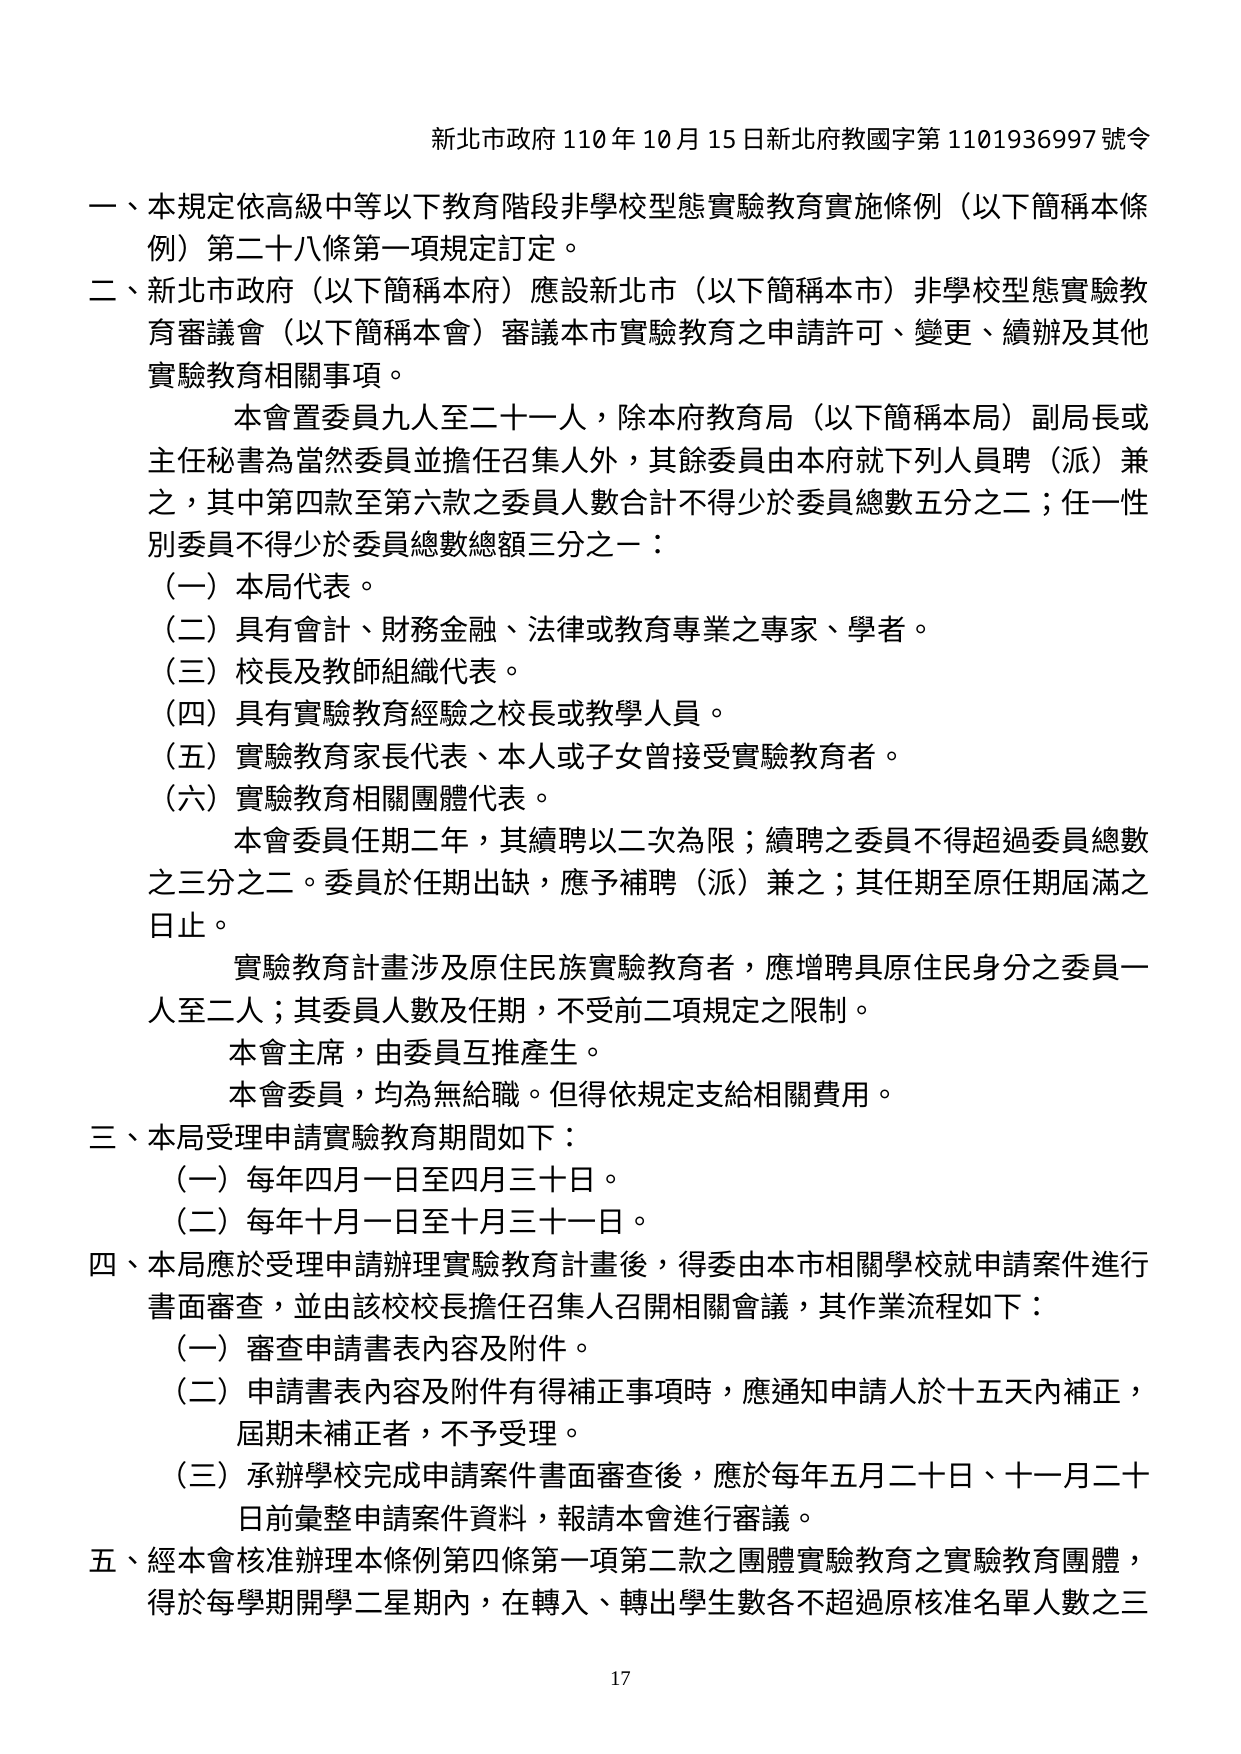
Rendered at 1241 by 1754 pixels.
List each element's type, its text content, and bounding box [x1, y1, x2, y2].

text 本會委員任期二年，其續聘以二次為限；續聘之委員不得超過委員總數之三分之二。委員於任期出缺，應予補聘（派）兼之；其任期至原任期屆滿之日止。 [89, 818, 1152, 945]
text 二、新北市政府（以下簡稱本府）應設新北市（以下簡稱本市）非學校型態實驗教育審議會（以下簡稱本會）審議本市實驗教育之申請許可、變更、續辦及其他實驗教育相關事項。 [89, 268, 1152, 395]
text （二）每年十月一日至十月三十一日。 [89, 1199, 1152, 1241]
text 新北市政府110年10月15日新北府教國字第1101936997號令 [89, 96, 1152, 158]
text （三）校長及教師組織代表。 [148, 648, 1152, 691]
text （一）本局代表。 [148, 564, 1152, 606]
text （一）審查申請書表內容及附件。 [89, 1326, 1152, 1368]
text （六）實驗教育相關團體代表。 [148, 775, 1152, 818]
text （三）承辦學校完成申請案件書面審查後，應於每年五月二十日、十一月二十日前彙整申請案件資料，報請本會進行審議。 [89, 1453, 1152, 1538]
text 本會主席，由委員互推產生。 [89, 1029, 1152, 1072]
text 四、本局應於受理申請辦理實驗教育計畫後，得委由本市相關學校就申請案件進行書面審查，並由該校校長擔任召集人召開相關會議，其作業流程如下： [89, 1241, 1152, 1326]
text （一）每年四月一日至四月三十日。 [89, 1156, 1152, 1199]
text 本會委員，均為無給職。但得依規定支給相關費用。 [89, 1072, 1152, 1114]
text （五）實驗教育家長代表、本人或子女曾接受實驗教育者。 [148, 733, 1152, 775]
text （二）申請書表內容及附件有得補正事項時，應通知申請人於十五天內補正，屆期未補正者，不予受理。 [89, 1368, 1152, 1453]
text 本會置委員九人至二十一人，除本府教育局（以下簡稱本局）副局長或主任秘書為當然委員並擔任召集人外，其餘委員由本府就下列人員聘（派）兼之，其中第四款至第六款之委員人數合計不得少於委員總數五分之二；任一性別委員不得少於委員總數總額三分之ㄧ： [89, 395, 1152, 564]
text 一、本規定依高級中等以下教育階段非學校型態實驗教育實施條例（以下簡稱本條例）第二十八條第一項規定訂定。 [89, 183, 1152, 268]
text 三、本局受理申請實驗教育期間如下： [89, 1114, 1152, 1156]
text （四）具有實驗教育經驗之校長或教學人員。 [148, 691, 1152, 733]
text （二）具有會計、財務金融、法律或教育專業之專家、學者。 [148, 606, 1152, 648]
text 五、經本會核准辦理本條例第四條第一項第二款之團體實驗教育之實驗教育團體，得於每學期開學二星期內，在轉入、轉出學生數各不超過原核准名單人數之三 [89, 1538, 1152, 1622]
text 實驗教育計畫涉及原住民族實驗教育者，應增聘具原住民身分之委員一人至二人；其委員人數及任期，不受前二項規定之限制。 [89, 945, 1152, 1029]
